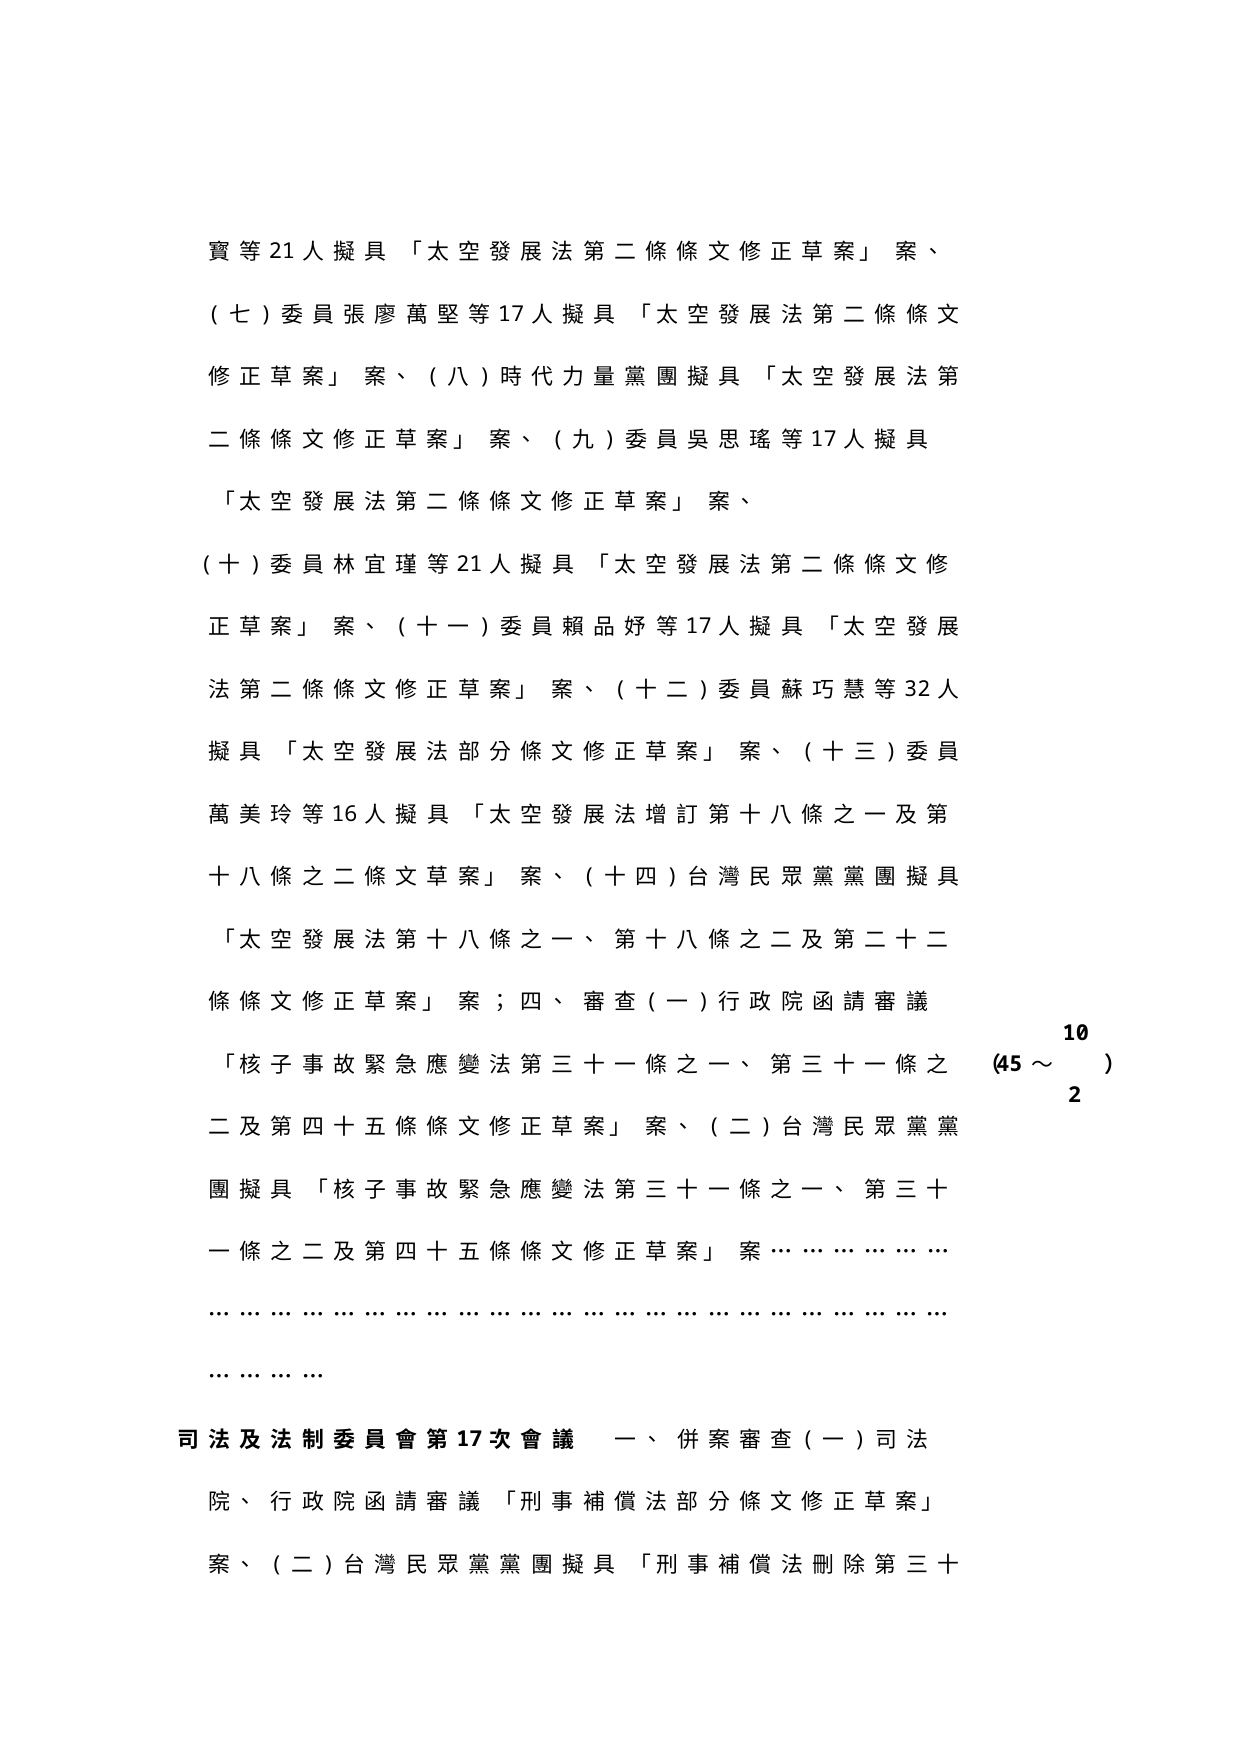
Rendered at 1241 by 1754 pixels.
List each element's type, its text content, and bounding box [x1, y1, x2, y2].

table_cell 102 [1053, 219, 1091, 1406]
table_cell 司法及法制委員會第17次會議 一、併案審查(一)司法院、行政院函請審議「刑事補償法部分條文修正草案」案、(二)台灣民眾黨黨團擬具「刑事補償法刪除第三十 [150, 1406, 967, 1594]
table_cell [1023, 1406, 1053, 1594]
table_cell ） [1091, 1406, 1108, 1594]
table_cell 45 [986, 219, 1023, 1406]
table_cell 寳等21人擬具「太空發展法第二條條文修正草案」案、(七)委員張廖萬堅等17人擬具「太空發展法第二條條文修正草案」案、(八)時代力量黨團擬具「太空發展法第二條條文修正草案」案、(九)委員吳思瑤等17人擬具「太空發展法第二條條文修正草案」案、 (十)委員林宜瑾等21人擬具「太空發展法第二條條文修正草案」案、(十一)委員賴品妤等17人擬具「太空發展法第二條條文修正草案」案、(十二)委員蘇巧慧等32人擬具「太空發展法部分條文修正草案」案、(十三)委員萬美玲等16人擬具「太空發展法增訂第十八條之一及第十八條之二條文草案」案、(十四)台灣民眾黨黨團擬具「太空發展法第十八條之一、第十八條之二及第二十二條條文修正草案」案；四、審查(一)行政院函請審議「核子事故緊急應變法第三十一條之一、第三十一條之二及第四十五條條文修正草案」案、(二)台灣民眾黨黨團擬具「核子事故緊急應變法第三十一條之一、第三十一條之二及第四十五條條文修正草案」案………………………………………………………………………………………… [150, 219, 967, 1406]
table_cell ～ [1023, 219, 1053, 1406]
table_cell ） [1091, 219, 1108, 1406]
table_cell [1053, 1406, 1091, 1594]
table_cell （ [967, 1406, 986, 1594]
table_cell 103 [986, 1406, 1023, 1594]
table_cell （ [967, 219, 986, 1406]
